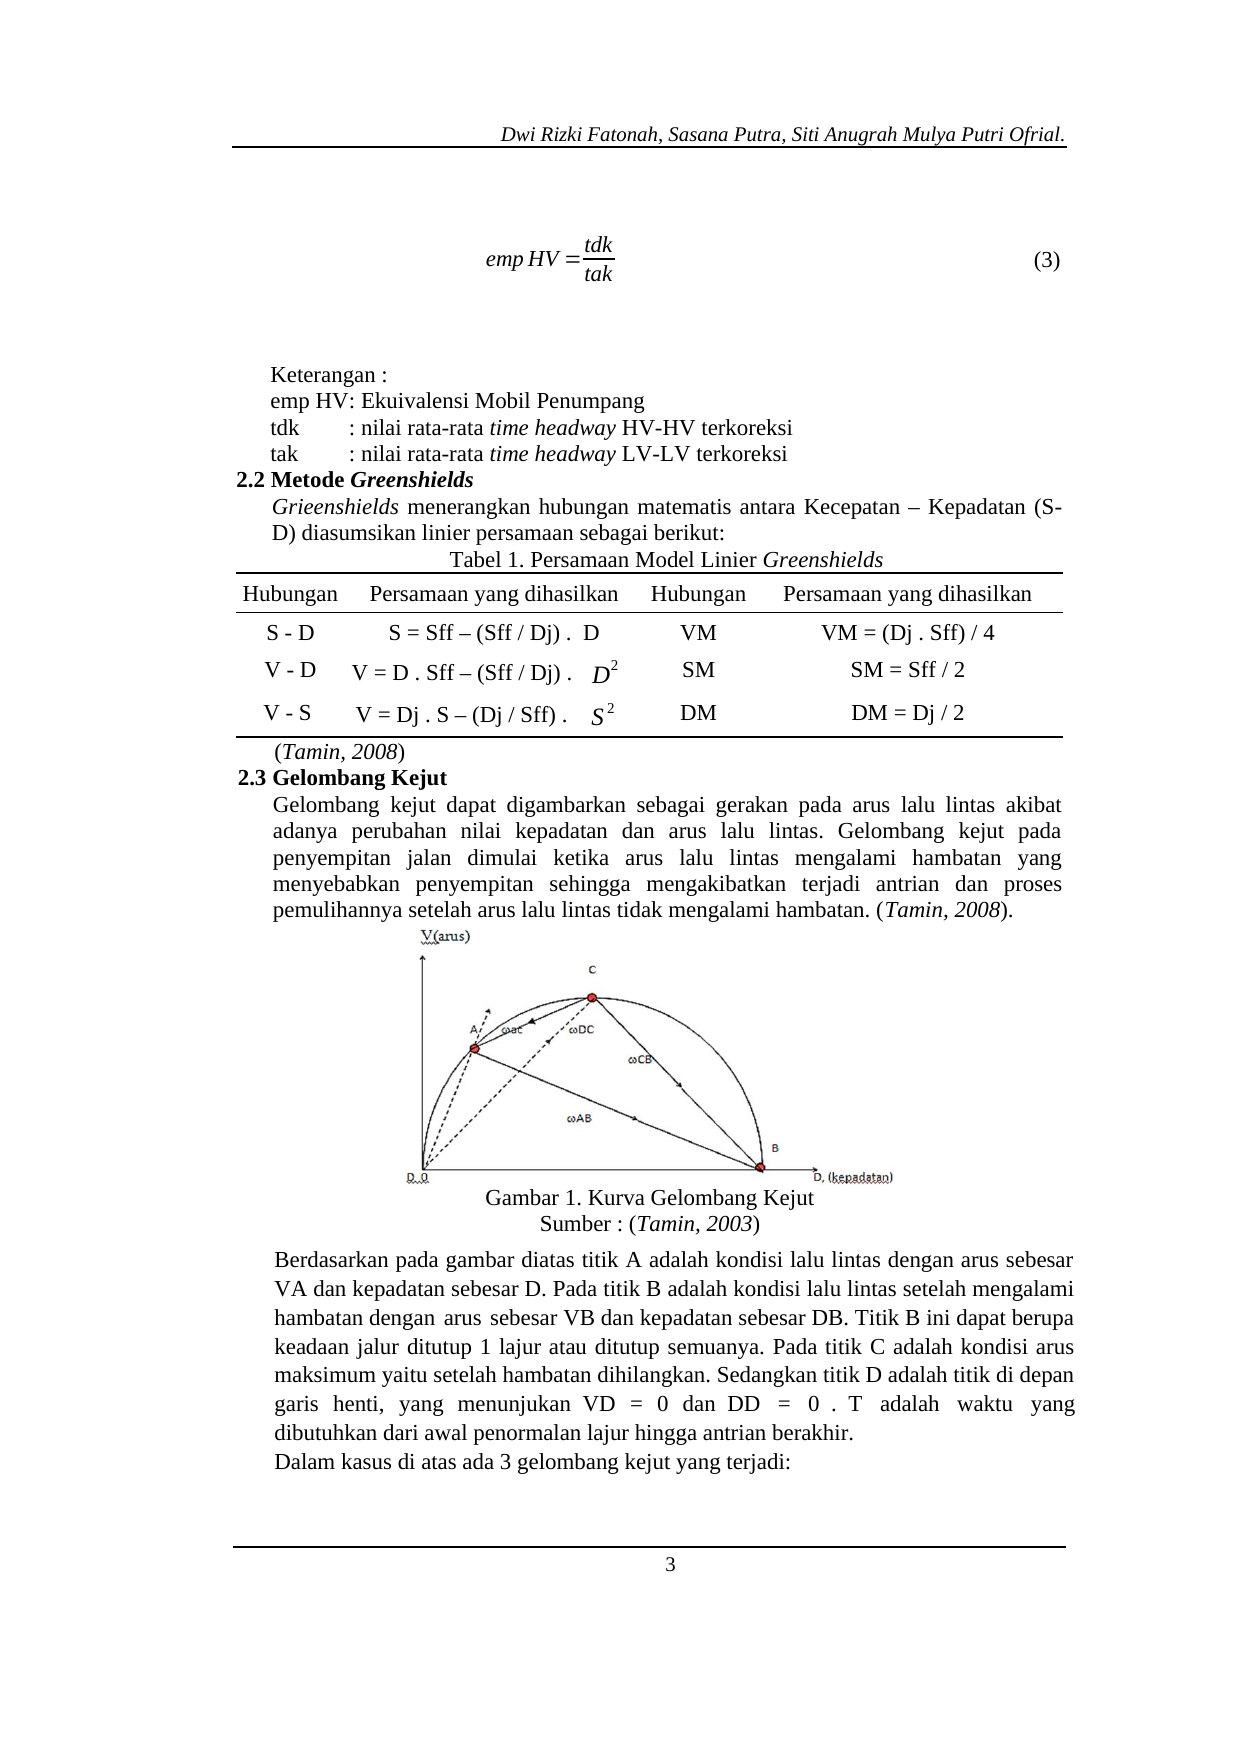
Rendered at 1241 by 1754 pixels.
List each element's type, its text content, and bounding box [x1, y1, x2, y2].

table_cell DM = Dj / 2 [753, 693, 1063, 736]
text 2.3 Gelombang Kejut [238, 764, 1063, 791]
table_cell VM [644, 613, 753, 651]
table_header [236, 210, 866, 308]
table_header Hubungan [236, 574, 344, 612]
list tdk : nilai rata-rata time headway HV-HV terkoreksi [270, 414, 1063, 440]
table_cell V - D [236, 651, 344, 693]
text Gambar 1. Kurva Gelombang Kejut [236, 923, 1063, 1211]
table_cell DM [644, 693, 753, 736]
table_cell V = Dj . S – (Dj / Sff) . [344, 693, 644, 736]
table_header Hubungan [644, 574, 753, 612]
table_cell V = D . Sff – (Sff / Dj) . [344, 651, 644, 693]
text Dalam kasus di atas ada 3 gelombang kejut yang terjadi: [274, 1445, 1063, 1474]
table_cell S - D [236, 613, 344, 651]
list Tabel 1. Persamaan Model Linier Greenshields [272, 546, 1063, 572]
table_cell SM [644, 651, 753, 693]
text Gelombang kejut dapat digambarkan sebagai gerakan pada arus lalu lintas akibat adanya perubahan nilai kepadatan dan arus lalu lintas. Gelombang kejut pada penyempitan jalan dimulai ketika arus lalu lintas mengalami hambatan yang menyebabkan penyempitan sehingga mengakibatkan terjadi antrian dan proses pemulihannya setelah arus lalu lintas tidak mengalami hambatan. (Tamin, 2008). [273, 791, 1063, 923]
text 2.2 Metode Greenshields [236, 467, 1063, 493]
table_cell V - S [236, 693, 344, 736]
table_header (3) [866, 210, 1066, 308]
text Sumber : (Tamin, 2003) [236, 1211, 1063, 1237]
list (Tamin, 2008) [274, 738, 1063, 764]
text Berdasarkan pada gambar diatas titik A adalah kondisi lalu lintas dengan arus sebesar VA dan kepadatan sebesar D. Pada titik B adalah kondisi lalu lintas setelah mengalami hambatan dengan arus sebesar VB dan kepadatan sebesar DB. Titik B ini dapat berupa keadaan jalur ditutup 1 lajur atau ditutup semuanya. Pada titik C adalah kondisi arus maksimum yaitu setelah hambatan dihilangkan. Sedangkan titik D adalah titik di depan garis henti, yang menunjukan VD = 0 dan DD = 0 . T adalah waktu yang dibutuhkan dari awal penormalan lajur hingga antrian berakhir. [274, 1237, 1076, 1445]
picture [405, 922, 894, 1185]
table_header Persamaan yang dihasilkan [753, 574, 1063, 612]
list Grieenshields menerangkan hubungan matematis antara Kecepatan – Kepadatan (S-D) diasumsikan linier persamaan sebagai berikut: [272, 493, 1063, 546]
table_cell SM = Sff / 2 [753, 651, 1063, 693]
list Keterangan : [270, 361, 1064, 387]
list tak : nilai rata-rata time headway LV-LV terkoreksi [270, 440, 1063, 467]
table_cell VM = (Dj . Sff) / 4 [753, 613, 1063, 651]
table_cell S = Sff – (Sff / Dj) . D [344, 613, 644, 651]
table_header Persamaan yang dihasilkan [344, 574, 644, 612]
list emp HV : Ekuivalensi Mobil Penumpang [270, 387, 1063, 414]
